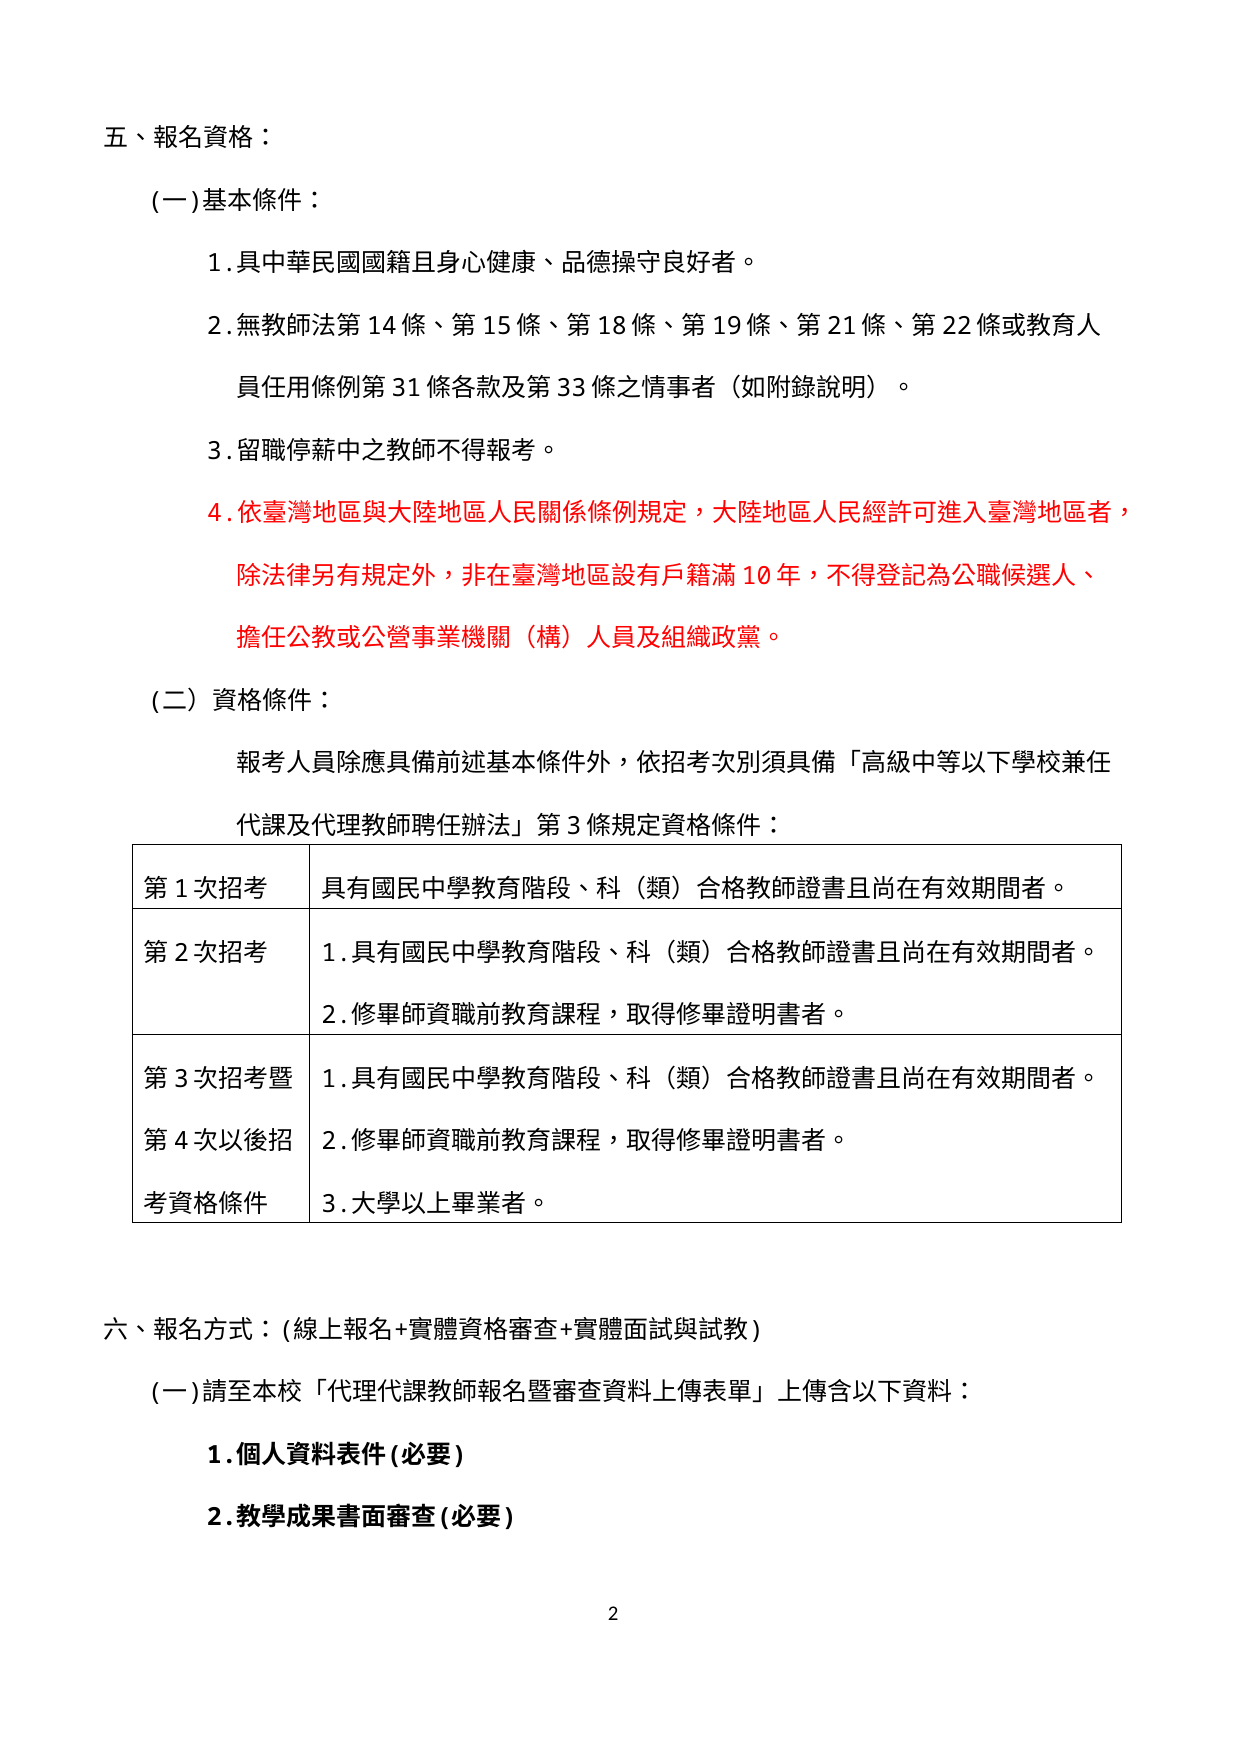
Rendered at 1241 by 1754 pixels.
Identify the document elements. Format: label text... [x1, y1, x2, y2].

table_cell 1.具有國民中學教育階段、科（類）合格教師證書且尚在有效期間者。 2.修畢師資職前教育課程，取得修畢證明書者。 3.大學以上畢業者。 [310, 1035, 1121, 1222]
text 2.教學成果書面審查(必要) [207, 1473, 1122, 1536]
table_cell 第3次招考暨第4次以後招考資格條件 [133, 1035, 309, 1222]
text 3.留職停薪中之教師不得報考。 [207, 407, 1122, 469]
text 1.具中華民國國籍且身心健康、品德操守良好者。 [207, 219, 1122, 282]
table_header 具有國民中學教育階段、科（類）合格教師證書且尚在有效期間者。 [310, 845, 1121, 908]
text 4.依臺灣地區與大陸地區人民關係條例規定，大陸地區人民經許可進入臺灣地區者，除法律另有規定外，非在臺灣地區設有戶籍滿10年，不得登記為公職候選人、擔任公教或公營事業機關（構）人員及組織政黨。 [207, 469, 1122, 657]
text 1.個人資料表件(必要) [207, 1411, 1122, 1473]
table_cell 第2次招考 [133, 909, 309, 1034]
text 五、報名資格： [103, 94, 1122, 157]
text (一)請至本校「代理代課教師報名暨審查資料上傳表單」上傳含以下資料： [148, 1348, 1122, 1411]
table_header 第1次招考 [133, 845, 309, 908]
text (二）資格條件： [103, 657, 1122, 719]
text 六、報名方式：(線上報名+實體資格審查+實體面試與試教) [103, 1286, 1122, 1348]
table_cell 1.具有國民中學教育階段、科（類）合格教師證書且尚在有效期間者。 2.修畢師資職前教育課程，取得修畢證明書者。 [310, 909, 1121, 1034]
text 2.無教師法第14條、第15條、第18條、第19條、第21條、第22條或教育人員任用條例第31條各款及第33條之情事者（如附錄說明）。 [207, 282, 1122, 407]
text 報考人員除應具備前述基本條件外，依招考次別須具備「高級中等以下學校兼任代課及代理教師聘任辦法」第3條規定資格條件： [236, 719, 1122, 844]
text (一)基本條件： [103, 157, 1122, 219]
